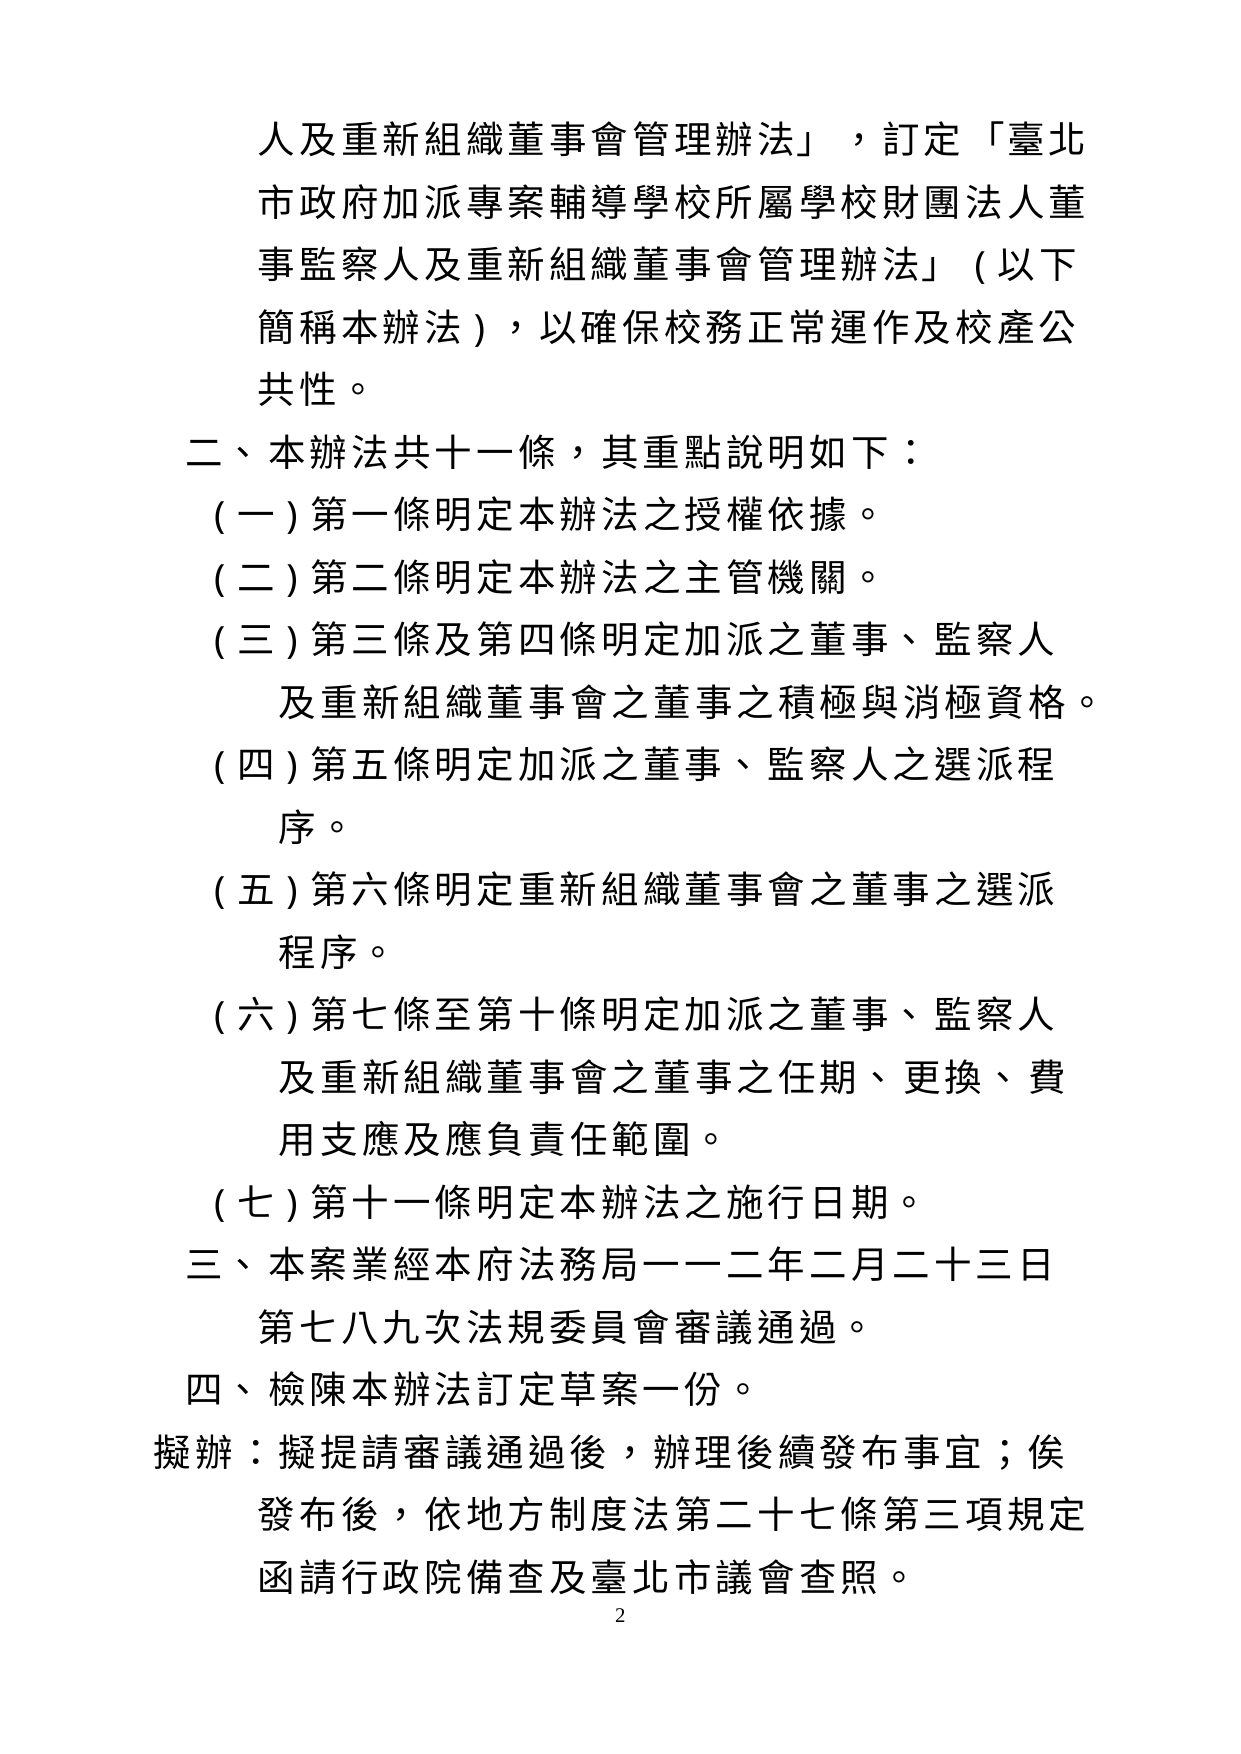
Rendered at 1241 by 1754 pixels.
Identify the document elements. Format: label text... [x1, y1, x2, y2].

text (四)第五條明定加派之董事、監察人之選派程序。 [196, 721, 1076, 846]
text (七)第十一條明定本辦法之施行日期。 [196, 1158, 1076, 1221]
text 人及重新組織董事會管理辦法」，訂定「臺北市政府加派專案輔導學校所屬學校財團法人董事監察人及重新組織董事會管理辦法」(以下簡稱本辦法)，以確保校務正常運作及校產公共性。 [181, 96, 1089, 408]
text 四、檢陳本辦法訂定草案一份。 [181, 1346, 1089, 1408]
text (一)第一條明定本辦法之授權依據。 [196, 471, 1076, 533]
text (五)第六條明定重新組織董事會之董事之選派程序。 [196, 846, 1076, 971]
text 二、本辦法共十一條，其重點說明如下： [180, 408, 1089, 471]
text (六)第七條至第十條明定加派之董事、監察人及重新組織董事會之董事之任期、更換、費用支應及應負責任範圍。 [196, 971, 1076, 1158]
text 擬辦：擬提請審議通過後，辦理後續發布事宜；俟發布後，依地方制度法第二十七條第三項規定函請行政院備查及臺北市議會查照。 [151, 1408, 1089, 1596]
text (二)第二條明定本辦法之主管機關。 [196, 533, 1076, 596]
text 三、本案業經本府法務局一一二年二月二十三日第七八九次法規委員會審議通過。 [181, 1221, 1089, 1346]
text (三)第三條及第四條明定加派之董事、監察人及重新組織董事會之董事之積極與消極資格。 [196, 596, 1076, 721]
